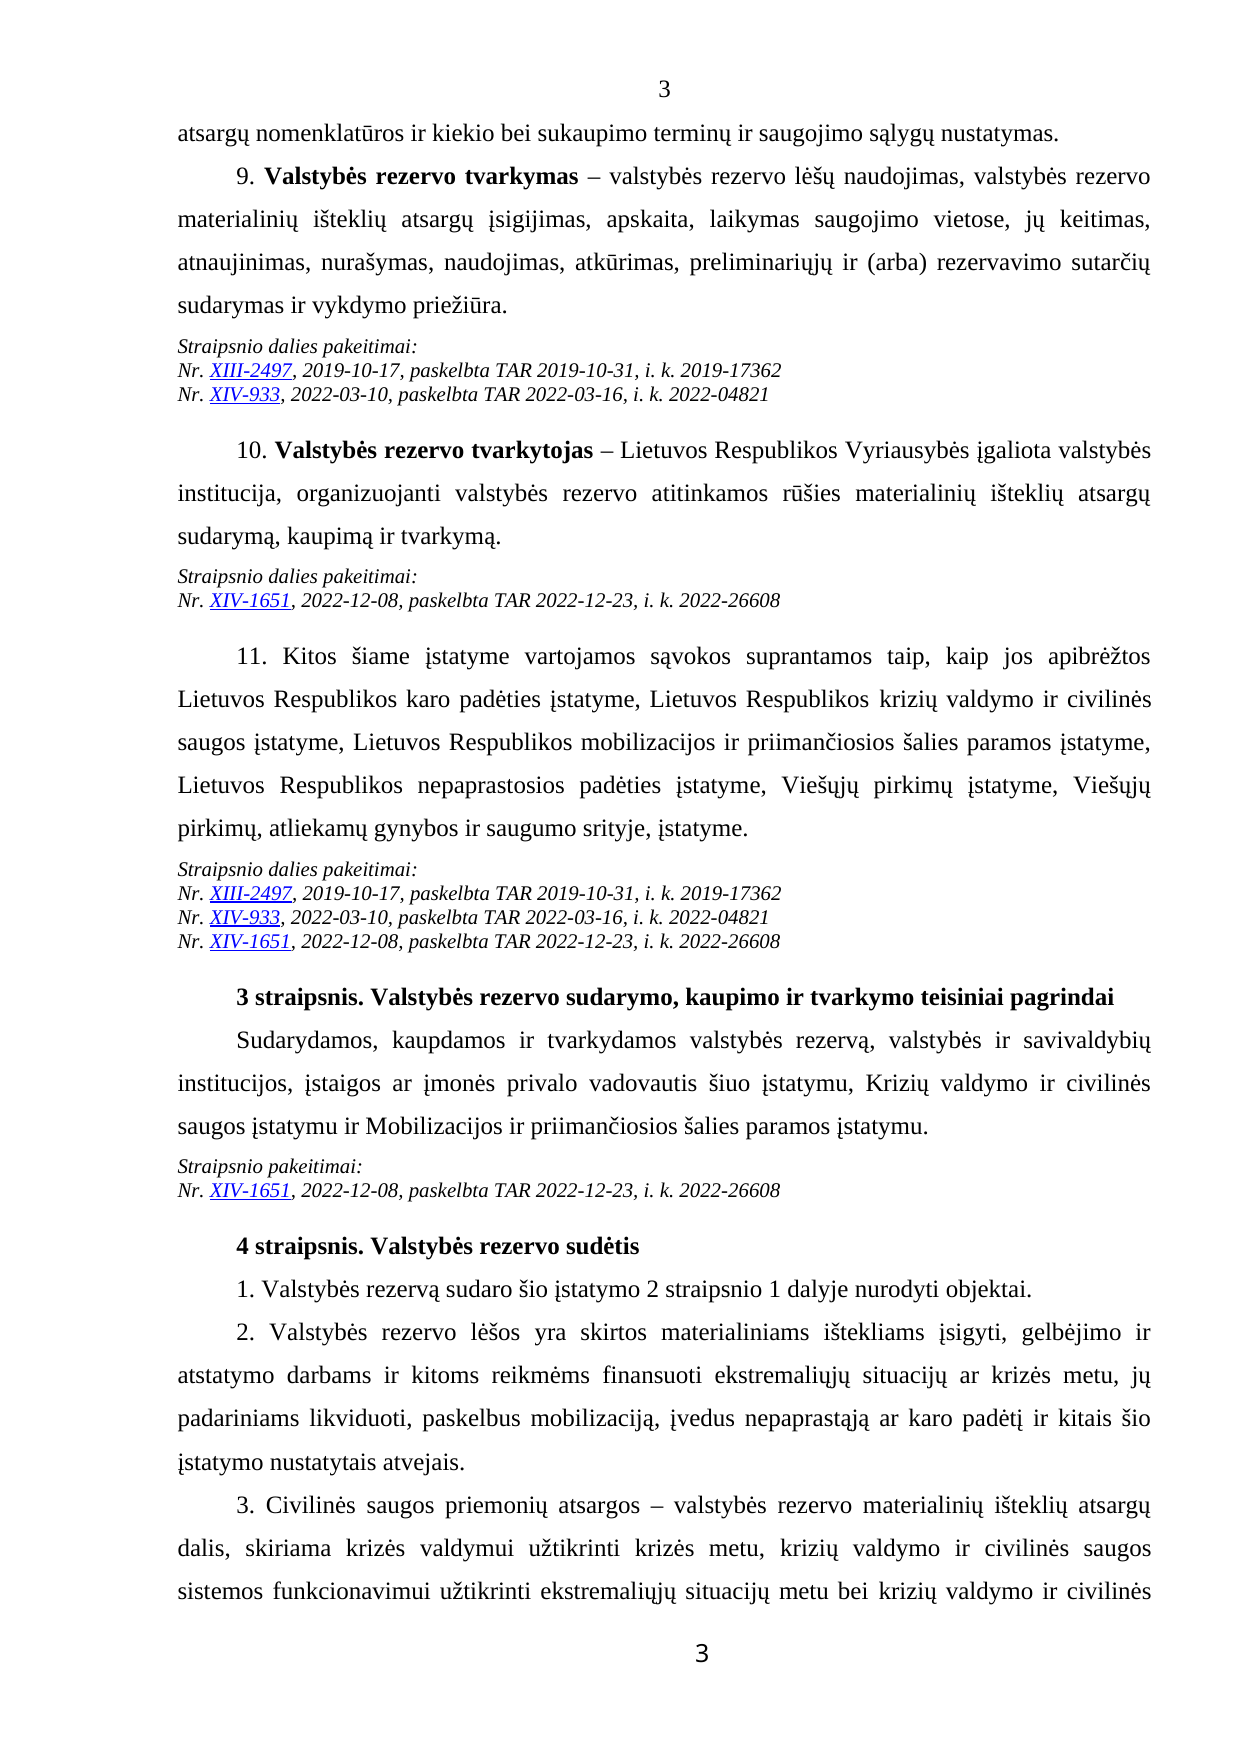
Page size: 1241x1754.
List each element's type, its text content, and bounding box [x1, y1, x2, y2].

text Nr. XIII-2497, 2019-10-17, paskelbta TAR 2019-10-31, i. k. 2019-17362 [177, 358, 1152, 382]
text 1. Valstybės rezervą sudaro šio įstatymo 2 straipsnio 1 dalyje nurodyti objektai. [177, 1274, 1152, 1303]
text 2. Valstybės rezervo lėšos yra skirtos materialiniams ištekliams įsigyti, gelbėjimo ir atstatymo darbams ir kitoms reikmėms finansuoti ekstremaliųjų situacijų ar krizės metu, jų padariniams likviduoti, paskelbus mobilizaciją, įvedus nepaprastąją ar karo padėtį ir kitais šio įstatymo nustatytais atvejais. [177, 1317, 1152, 1475]
text Nr. XIII-2497, 2019-10-17, paskelbta TAR 2019-10-31, i. k. 2019-17362 [177, 881, 1152, 905]
text Straipsnio dalies pakeitimai: [177, 334, 1152, 358]
text Nr. XIV-1651, 2022-12-08, paskelbta TAR 2022-12-23, i. k. 2022-26608 [177, 588, 1152, 612]
text Straipsnio pakeitimai: [177, 1154, 1152, 1178]
text 3 straipsnis. Valstybės rezervo sudarymo, kaupimo ir tvarkymo teisiniai pagrindai [177, 982, 1152, 1010]
text Nr. XIV-1651, 2022-12-08, paskelbta TAR 2022-12-23, i. k. 2022-26608 [177, 1178, 1152, 1202]
text 3. Civilinės saugos priemonių atsargos – valstybės rezervo materialinių išteklių atsargų dalis, skiriama krizės valdymui užtikrinti krizės metu, krizių valdymo ir civilinės saugos sistemos funkcionavimui užtikrinti ekstremaliųjų situacijų metu bei krizių valdymo ir civilinės [177, 1490, 1152, 1605]
text Straipsnio dalies pakeitimai: [177, 564, 1152, 588]
text atsargų nomenklatūros ir kiekio bei sukaupimo terminų ir saugojimo sąlygų nustatymas. [177, 118, 1152, 147]
text Straipsnio dalies pakeitimai: [177, 857, 1152, 881]
text 4 straipsnis. Valstybės rezervo sudėtis [177, 1231, 1152, 1260]
text Nr. XIV-933, 2022-03-10, paskelbta TAR 2022-03-16, i. k. 2022-04821 [177, 905, 1152, 929]
text 10. Valstybės rezervo tvarkytojas – Lietuvos Respublikos Vyriausybės įgaliota valstybės institucija, organizuojanti valstybės rezervo atitinkamos rūšies materialinių išteklių atsargų sudarymą, kaupimą ir tvarkymą. [177, 435, 1152, 550]
text 9. Valstybės rezervo tvarkymas – valstybės rezervo lėšų naudojimas, valstybės rezervo materialinių išteklių atsargų įsigijimas, apskaita, laikymas saugojimo vietose, jų keitimas, atnaujinimas, nurašymas, naudojimas, atkūrimas, preliminariųjų ir (arba) rezervavimo sutarčių sudarymas ir vykdymo priežiūra. [177, 161, 1152, 319]
text 11. Kitos šiame įstatyme vartojamos sąvokos suprantamos taip, kaip jos apibrėžtos Lietuvos Respublikos karo padėties įstatyme, Lietuvos Respublikos krizių valdymo ir civilinės saugos įstatyme, Lietuvos Respublikos mobilizacijos ir priimančiosios šalies paramos įstatyme, Lietuvos Respublikos nepaprastosios padėties įstatyme, Viešųjų pirkimų įstatyme, Viešųjų pirkimų, atliekamų gynybos ir saugumo srityje, įstatyme. [177, 641, 1152, 842]
text Sudarydamos, kaupdamos ir tvarkydamos valstybės rezervą, valstybės ir savivaldybių institucijos, įstaigos ar įmonės privalo vadovautis šiuo įstatymu, Krizių valdymo ir civilinės saugos įstatymu ir Mobilizacijos ir priimančiosios šalies paramos įstatymu. [177, 1025, 1152, 1140]
text Nr. XIV-933, 2022-03-10, paskelbta TAR 2022-03-16, i. k. 2022-04821 [177, 382, 1152, 406]
text Nr. XIV-1651, 2022-12-08, paskelbta TAR 2022-12-23, i. k. 2022-26608 [177, 929, 1152, 953]
